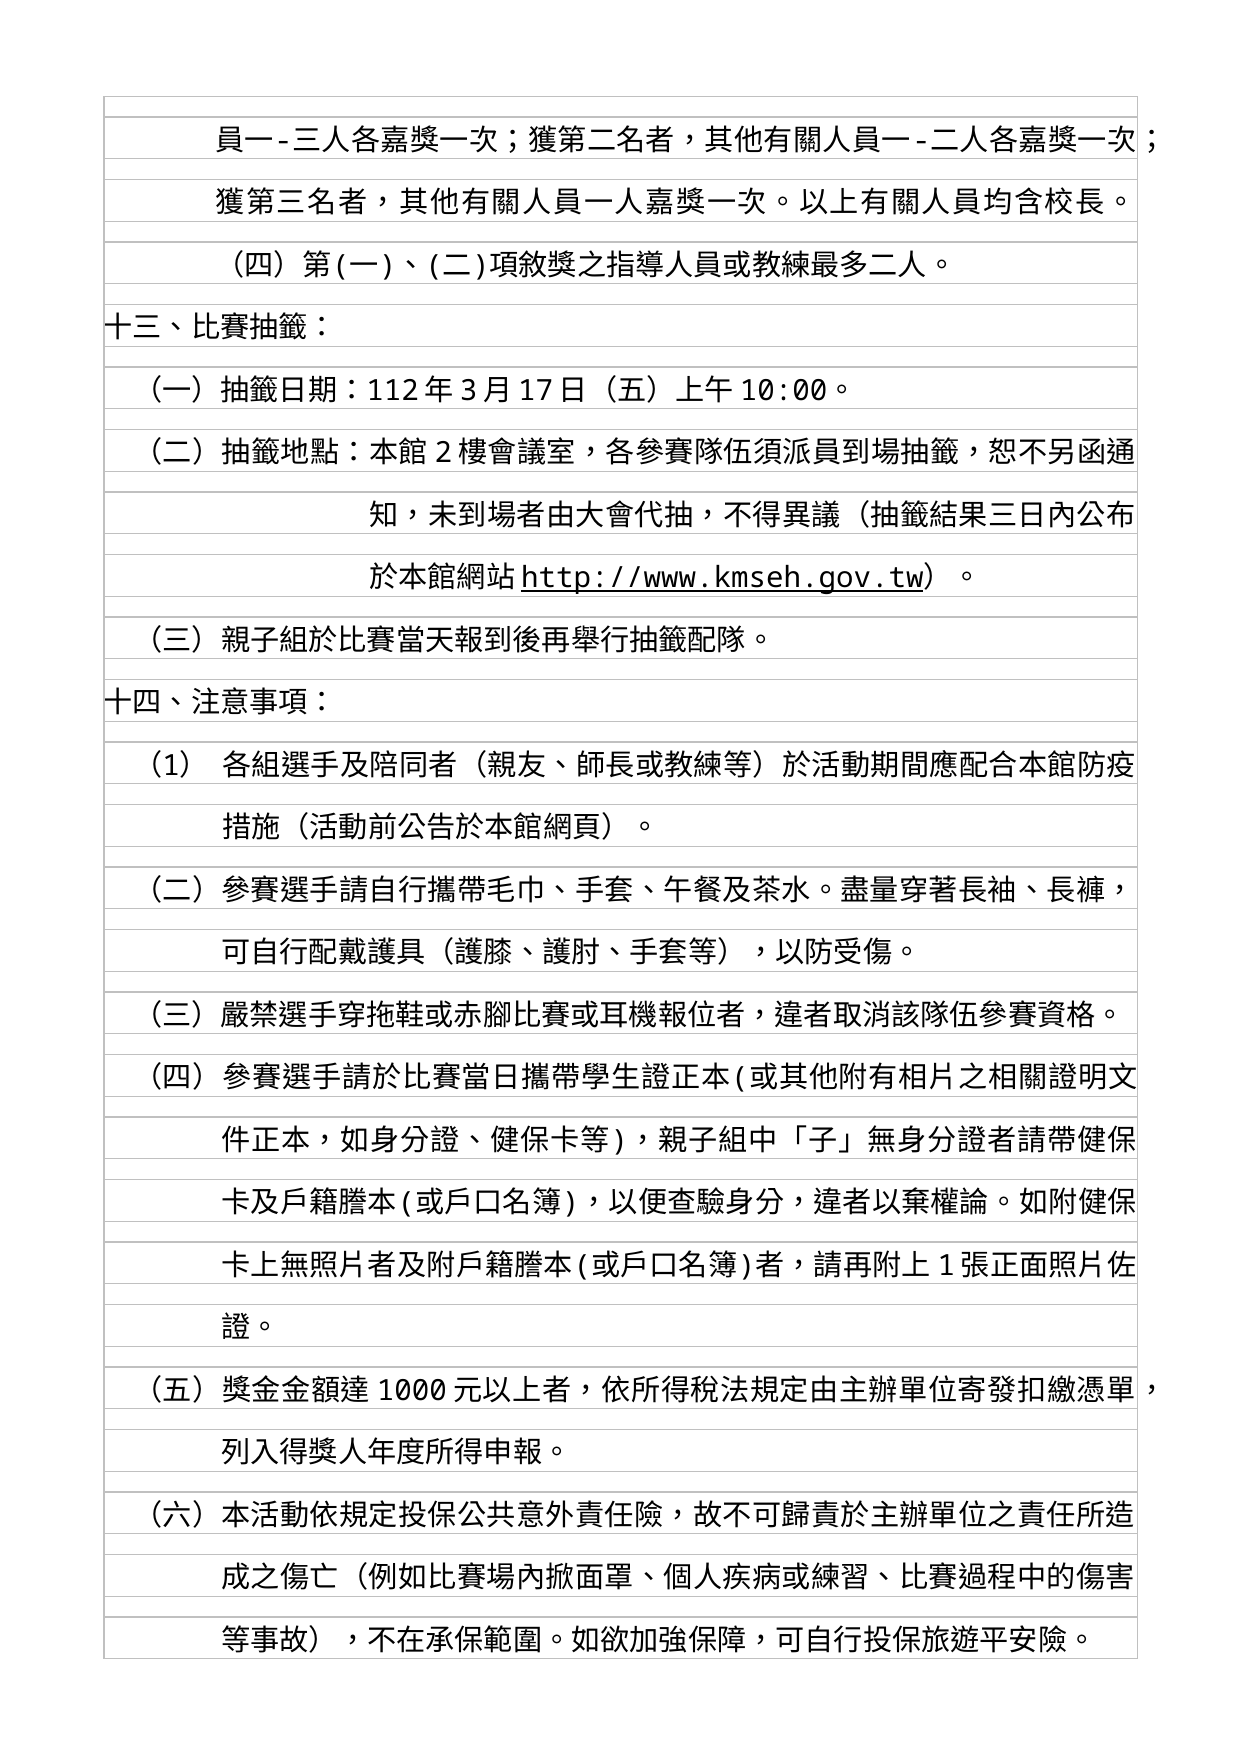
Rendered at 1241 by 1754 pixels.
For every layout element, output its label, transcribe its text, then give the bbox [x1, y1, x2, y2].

list [133, 722, 1137, 741]
text （五）獎金金額達1000元以上者，依所得稅法規定由主辦單位寄發扣繳憑單，列入得獎人年度所得申報。 [133, 1409, 1137, 1429]
text （四）參賽選手請於比賽當日攜帶學生證正本(或其他附有相片之相關證明文 [133, 1055, 1137, 1096]
text （四）凡以學校為單位組隊參賽之得獎隊伍，依「高雄市各級學校及幼兒園教職員工獎懲標準補充規定」二之（二）至（四）規定辦理敘獎：（二）參加台灣區或全國之比賽（參加隊數在四隊以上）獲第一名者，指導教師或教練各記功一次。獲第二名者，指導人員或教練各嘉獎二次。獲第三名者，指導人員或教練各嘉獎一次。（三）由學校組隊參加台灣區或全國比賽，除指導人員或教練依前項獎勵外，獲第一名者，其他有關人員一-三人各嘉獎一次；獲第二名者，其他有關人員一-二人各嘉獎一次；獲第三名者，其他有關人員一人嘉獎一次。以上有關人員均含校長。（四）第(一)、(二)項敘獎之指導人員或教練最多二人。 [133, 243, 1137, 283]
text [133, 1222, 1137, 1241]
text （六）本活動依規定投保公共意外責任險，故不可歸責於主辦單位之責任所造 [133, 1493, 1137, 1533]
text [133, 1472, 1137, 1491]
text [133, 409, 1137, 429]
text 可自行配戴護具（護膝、護肘、手套等），以防受傷。 [133, 930, 1137, 971]
text [133, 347, 1137, 366]
list 措施（活動前公告於本館網頁）。 [133, 805, 1137, 846]
text （三）親子組於比賽當天報到後再舉行抽籤配隊。 [133, 618, 1137, 658]
text [105, 284, 1137, 304]
text （四）凡以學校為單位組隊參賽之得獎隊伍，依「高雄市各級學校及幼兒園教職員工獎懲標準補充規定」二之（二）至（四）規定辦理敘獎：（二）參加台灣區或全國之比賽（參加隊數在四隊以上）獲第一名者，指導教師或教練各記功一次。獲第二名者，指導人員或教練各嘉獎二次。獲第三名者，指導人員或教練各嘉獎一次。（三）由學校組隊參加台灣區或全國比賽，除指導人員或教練依前項獎勵外，獲第一名者，其他有關人員一-三人各嘉獎一次；獲第二名者，其他有關人員一-二人各嘉獎一次；獲第三名者，其他有關人員一人嘉獎一次。以上有關人員均含校長。（四）第(一)、(二)項敘獎之指導人員或教練最多二人。 [133, 97, 1137, 116]
text （四）凡以學校為單位組隊參賽之得獎隊伍，依「高雄市各級學校及幼兒園教職員工獎懲標準補充規定」二之（二）至（四）規定辦理敘獎：（二）參加台灣區或全國之比賽（參加隊數在四隊以上）獲第一名者，指導教師或教練各記功一次。獲第二名者，指導人員或教練各嘉獎二次。獲第三名者，指導人員或教練各嘉獎一次。（三）由學校組隊參加台灣區或全國比賽，除指導人員或教練依前項獎勵外，獲第一名者，其他有關人員一-三人各嘉獎一次；獲第二名者，其他有關人員一-二人各嘉獎一次；獲第三名者，其他有關人員一人嘉獎一次。以上有關人員均含校長。（四）第(一)、(二)項敘獎之指導人員或教練最多二人。 [133, 222, 1137, 241]
text 卡上無照片者及附戶籍謄本(或戶口名簿)者，請再附上1張正面照片佐 [133, 1243, 1137, 1283]
text 知，未到場者由大會代抽，不得異議（抽籤結果三日內公布 [133, 493, 1137, 533]
text （二）抽籤地點：本館2樓會議室，各參賽隊伍須派員到場抽籤，恕不另函通 [133, 430, 1137, 471]
text （四）凡以學校為單位組隊參賽之得獎隊伍，依「高雄市各級學校及幼兒園教職員工獎懲標準補充規定」二之（二）至（四）規定辦理敘獎：（二）參加台灣區或全國之比賽（參加隊數在四隊以上）獲第一名者，指導教師或教練各記功一次。獲第二名者，指導人員或教練各嘉獎二次。獲第三名者，指導人員或教練各嘉獎一次。（三）由學校組隊參加台灣區或全國比賽，除指導人員或教練依前項獎勵外，獲第一名者，其他有關人員一-三人各嘉獎一次；獲第二名者，其他有關人員一-二人各嘉獎一次；獲第三名者，其他有關人員一人嘉獎一次。以上有關人員均含校長。（四）第(一)、(二)項敘獎之指導人員或教練最多二人。 [133, 118, 1137, 158]
text 成之傷亡（例如比賽場內掀面罩、個人疾病或練習、比賽過程中的傷害 [133, 1555, 1137, 1596]
text （五）獎金金額達1000元以上者，依所得稅法規定由主辦單位寄發扣繳憑單，列入得獎人年度所得申報。 [133, 1368, 1137, 1408]
text 十三、比賽抽籤： [105, 305, 1137, 346]
text （五）獎金金額達1000元以上者，依所得稅法規定由主辦單位寄發扣繳憑單，列入得獎人年度所得申報。 [133, 1430, 1137, 1471]
text [133, 1034, 1137, 1054]
text [133, 847, 1137, 866]
text 卡及戶籍謄本(或戶口名簿)，以便查驗身分，違者以棄權論。如附健保 [133, 1180, 1137, 1221]
text 於本館網站http://www.kmseh.gov.tw）。 [133, 555, 1137, 596]
text [133, 909, 1137, 929]
text 等事故），不在承保範圍。如欲加強保障，可自行投保旅遊平安險。 [133, 1618, 1137, 1658]
text 件正本，如身分證、健保卡等)，親子組中「子」無身分證者請帶健保 [133, 1118, 1137, 1158]
list 各組選手及陪同者（親友、師長或教練等）於活動期間應配合本館防疫 [133, 743, 1137, 783]
text [133, 1284, 1137, 1304]
text [133, 597, 1137, 616]
text （三）嚴禁選手穿拖鞋或赤腳比賽或耳機報位者，違者取消該隊伍參賽資格。 [133, 993, 1137, 1033]
text 證。 [133, 1305, 1137, 1346]
text 十四、注意事項： [105, 680, 1137, 721]
text [105, 659, 1137, 679]
text [133, 1534, 1137, 1554]
text （一）抽籤日期：112年3月17日（五）上午10:00。 [133, 368, 1137, 408]
text （四）凡以學校為單位組隊參賽之得獎隊伍，依「高雄市各級學校及幼兒園教職員工獎懲標準補充規定」二之（二）至（四）規定辦理敘獎：（二）參加台灣區或全國之比賽（參加隊數在四隊以上）獲第一名者，指導教師或教練各記功一次。獲第二名者，指導人員或教練各嘉獎二次。獲第三名者，指導人員或教練各嘉獎一次。（三）由學校組隊參加台灣區或全國比賽，除指導人員或教練依前項獎勵外，獲第一名者，其他有關人員一-三人各嘉獎一次；獲第二名者，其他有關人員一-二人各嘉獎一次；獲第三名者，其他有關人員一人嘉獎一次。以上有關人員均含校長。（四）第(一)、(二)項敘獎之指導人員或教練最多二人。 [133, 180, 1137, 221]
text [133, 972, 1137, 991]
text （二）參賽選手請自行攜帶毛巾、手套、午餐及茶水。盡量穿著長袖、長褲， [133, 868, 1137, 908]
text （四）凡以學校為單位組隊參賽之得獎隊伍，依「高雄市各級學校及幼兒園教職員工獎懲標準補充規定」二之（二）至（四）規定辦理敘獎：（二）參加台灣區或全國之比賽（參加隊數在四隊以上）獲第一名者，指導教師或教練各記功一次。獲第二名者，指導人員或教練各嘉獎二次。獲第三名者，指導人員或教練各嘉獎一次。（三）由學校組隊參加台灣區或全國比賽，除指導人員或教練依前項獎勵外，獲第一名者，其他有關人員一-三人各嘉獎一次；獲第二名者，其他有關人員一-二人各嘉獎一次；獲第三名者，其他有關人員一人嘉獎一次。以上有關人員均含校長。（四）第(一)、(二)項敘獎之指導人員或教練最多二人。 [133, 159, 1137, 179]
text [133, 1597, 1137, 1616]
text [133, 1159, 1137, 1179]
text [133, 472, 1137, 491]
text （五）獎金金額達1000元以上者，依所得稅法規定由主辦單位寄發扣繳憑單，列入得獎人年度所得申報。 [133, 1347, 1137, 1366]
text [133, 534, 1137, 554]
list [133, 784, 1137, 804]
text [133, 1097, 1137, 1116]
